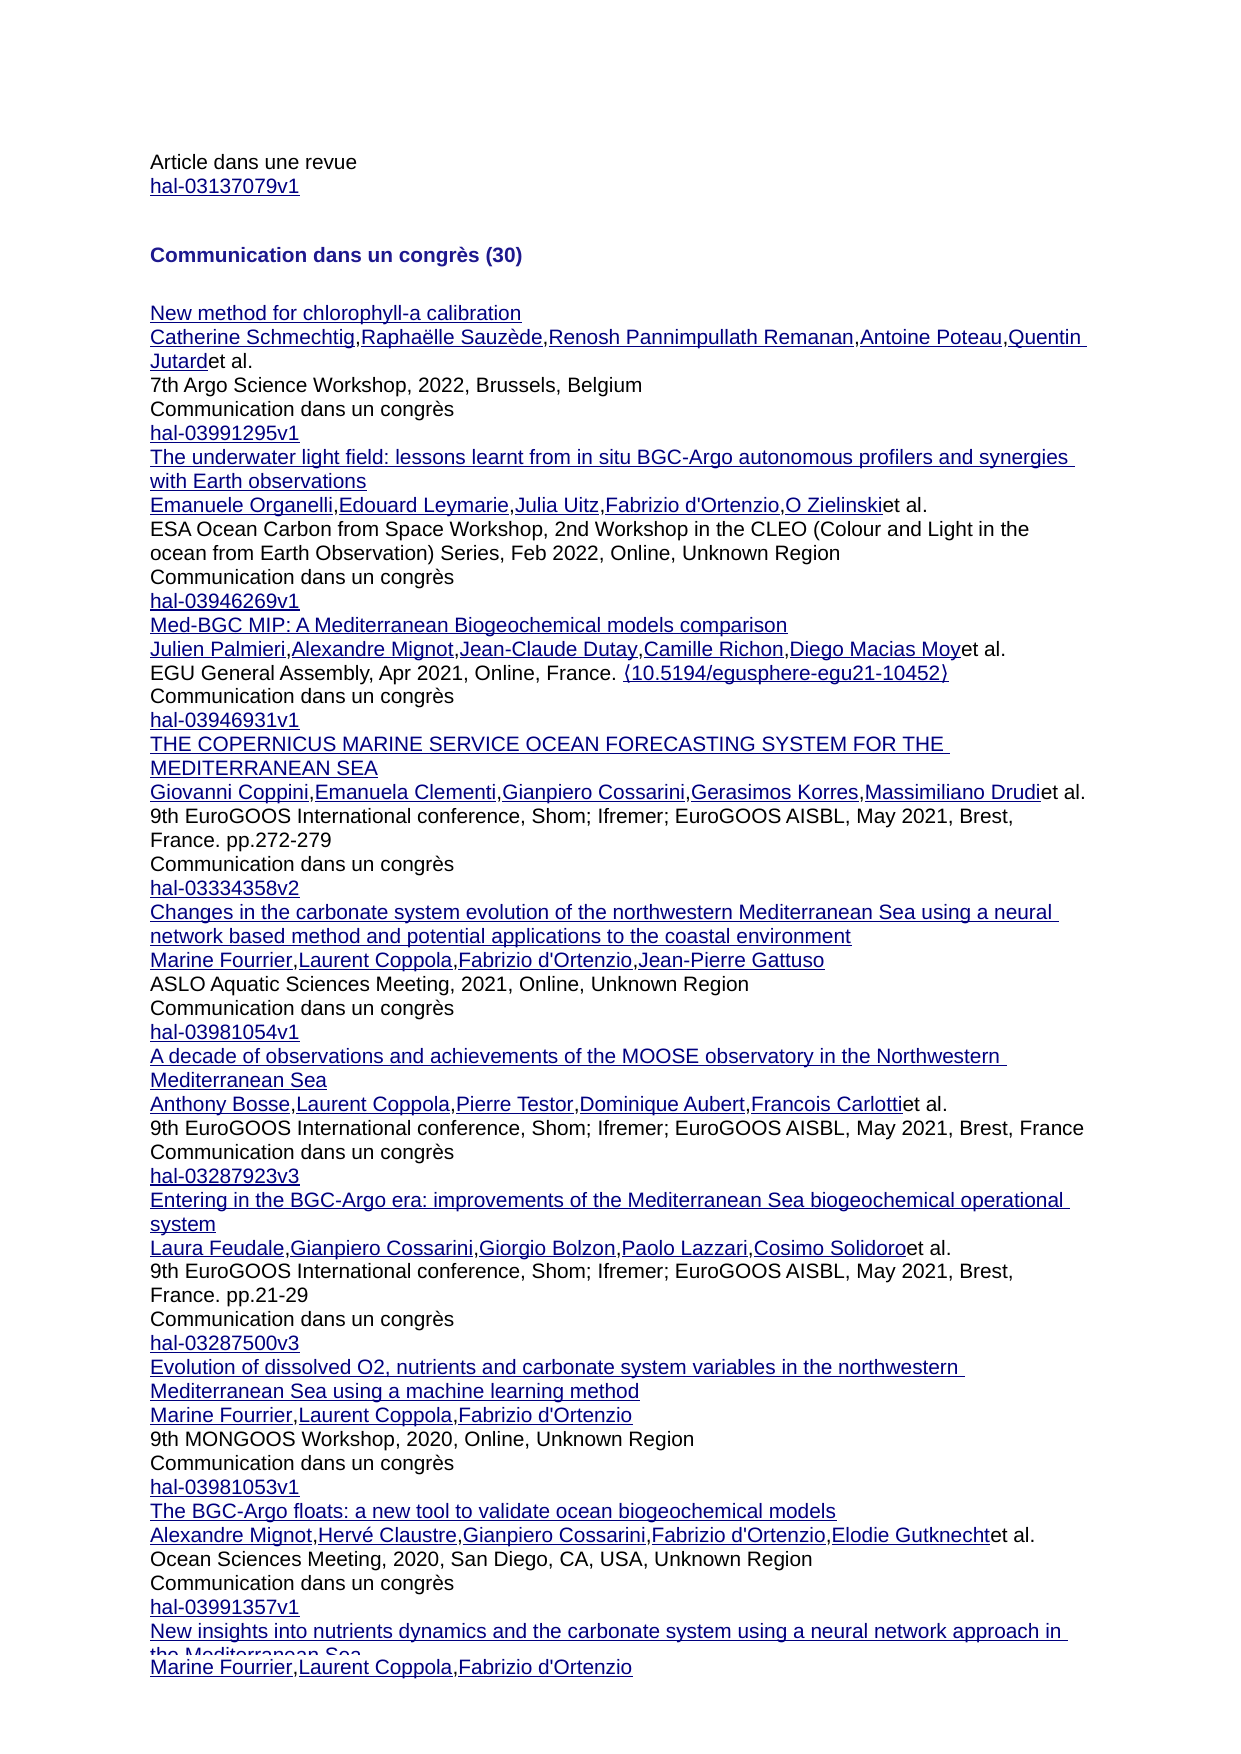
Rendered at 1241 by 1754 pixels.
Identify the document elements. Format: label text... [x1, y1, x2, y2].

table_cell The BGC-Argo floats: a new tool to validate ocean biogeochemical models Alexandre Mignot,Hervé Claustre,Gianpiero Cossarini,Fabrizio d'Ortenzio,Elodie Gutknechtet al. Ocean Sciences Meeting, 2020, San Diego, CA, USA, Unknown Region Communication dans un congrès hal-03991357v1 [150, 1499, 1090, 1619]
table_cell A decade of observations and achievements of the MOOSE observatory in the Northwestern Mediterranean Sea Anthony Bosse,Laurent Coppola,Pierre Testor,Dominique Aubert,Francois Carlottiet al. 9th EuroGOOS International conference, Shom; Ifremer; EuroGOOS AISBL, May 2021, Brest, France Communication dans un congrès hal-03287923v3 [150, 1044, 1090, 1187]
subtitle Communication dans un congrès (30) [150, 243, 1090, 267]
table_cell New insights into nutrients dynamics and the carbonate system using a neural network approach in the Mediterranean Sea Marine Fourrier,Laurent Coppola,Fabrizio d'Ortenzio [150, 1619, 1090, 1679]
table_cell Med-BGC MIP: A Mediterranean Biogeochemical models comparison Julien Palmieri,Alexandre Mignot,Jean-Claude Dutay,Camille Richon,Diego Macias Moyet al. EGU General Assembly, Apr 2021, Online, France. ⟨10.5194/egusphere-egu21-10452⟩ Communication dans un congrès hal-03946931v1 [150, 613, 1090, 732]
table_cell Article dans une revue hal-03137079v1 [150, 150, 1090, 198]
table_cell THE COPERNICUS MARINE SERVICE OCEAN FORECASTING SYSTEM FOR THE MEDITERRANEAN SEA Giovanni Coppini,Emanuela Clementi,Gianpiero Cossarini,Gerasimos Korres,Massimiliano Drudiet al. 9th EuroGOOS International conference, Shom; Ifremer; EuroGOOS AISBL, May 2021, Brest, France. pp.272-279 Communication dans un congrès hal-03334358v2 [150, 732, 1090, 900]
table_cell The underwater light field: lessons learnt from in situ BGC-Argo autonomous profilers and synergies with Earth observations Emanuele Organelli,Edouard Leymarie,Julia Uitz,Fabrizio d'Ortenzio,O Zielinskiet al. ESA Ocean Carbon from Space Workshop, 2nd Workshop in the CLEO (Colour and Light in the ocean from Earth Observation) Series, Feb 2022, Online, Unknown Region Communication dans un congrès hal-03946269v1 [150, 445, 1090, 612]
table_header New method for chlorophyll-a calibration Catherine Schmechtig,Raphaëlle Sauzède,Renosh Pannimpullath Remanan,Antoine Poteau,Quentin Jutardet al. 7th Argo Science Workshop, 2022, Brussels, Belgium Communication dans un congrès hal-03991295v1 [150, 301, 1090, 445]
table_cell Evolution of dissolved O2, nutrients and carbonate system variables in the northwestern Mediterranean Sea using a machine learning method Marine Fourrier,Laurent Coppola,Fabrizio d'Ortenzio 9th MONGOOS Workshop, 2020, Online, Unknown Region Communication dans un congrès hal-03981053v1 [150, 1355, 1090, 1499]
table_cell Entering in the BGC-Argo era: improvements of the Mediterranean Sea biogeochemical operational system Laura Feudale,Gianpiero Cossarini,Giorgio Bolzon,Paolo Lazzari,Cosimo Solidoroet al. 9th EuroGOOS International conference, Shom; Ifremer; EuroGOOS AISBL, May 2021, Brest, France. pp.21-29 Communication dans un congrès hal-03287500v3 [150, 1188, 1090, 1355]
table_cell Changes in the carbonate system evolution of the northwestern Mediterranean Sea using a neural network based method and potential applications to the coastal environment Marine Fourrier,Laurent Coppola,Fabrizio d'Ortenzio,Jean-Pierre Gattuso ASLO Aquatic Sciences Meeting, 2021, Online, Unknown Region Communication dans un congrès hal-03981054v1 [150, 900, 1090, 1044]
